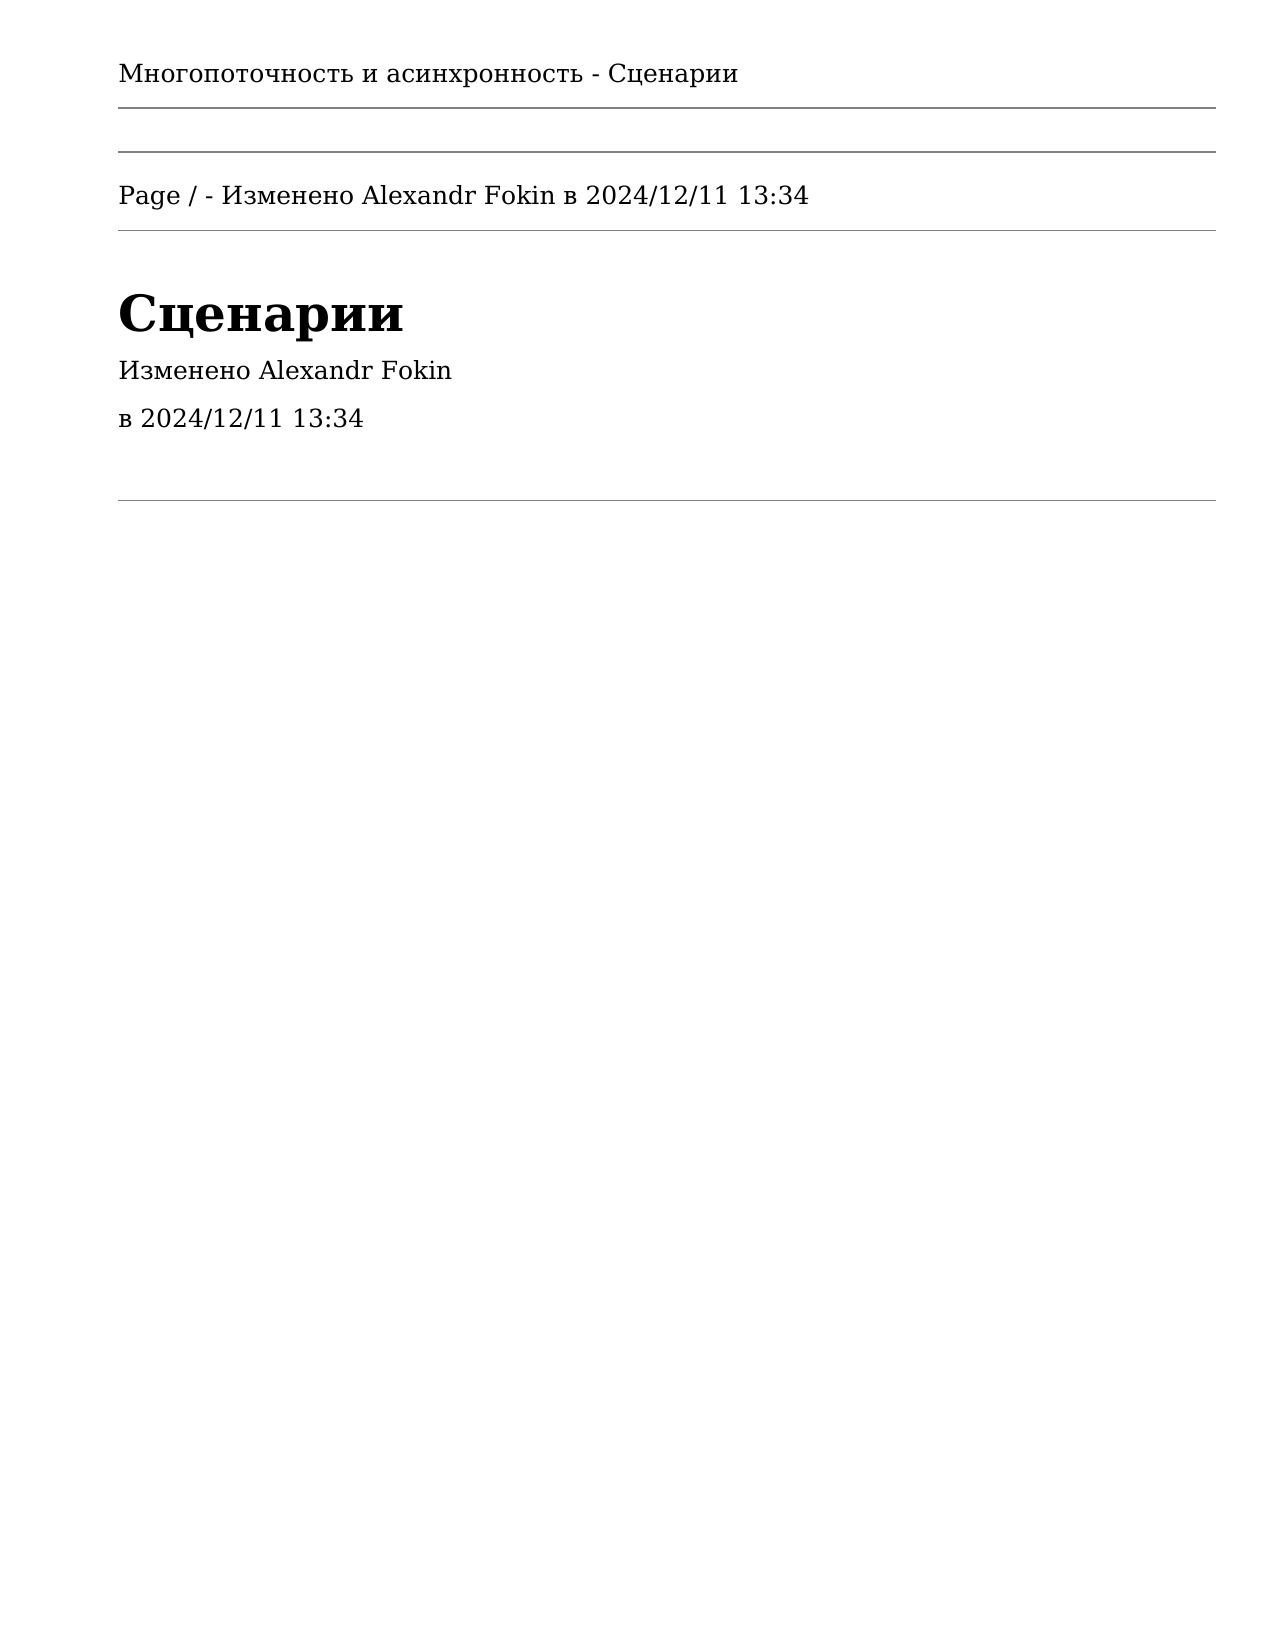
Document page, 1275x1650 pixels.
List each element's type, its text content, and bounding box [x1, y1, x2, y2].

text Многопоточность и асинхронность - Сценарии [118, 59, 1216, 88]
subtitle Сценарии [118, 284, 1216, 343]
text Page / - Изменено Alexandr Fokin в 2024/12/11 13:34 [118, 182, 1216, 211]
text Изменено Alexandr Fokin [118, 356, 1216, 385]
text в 2024/12/11 13:34 [118, 404, 1216, 433]
